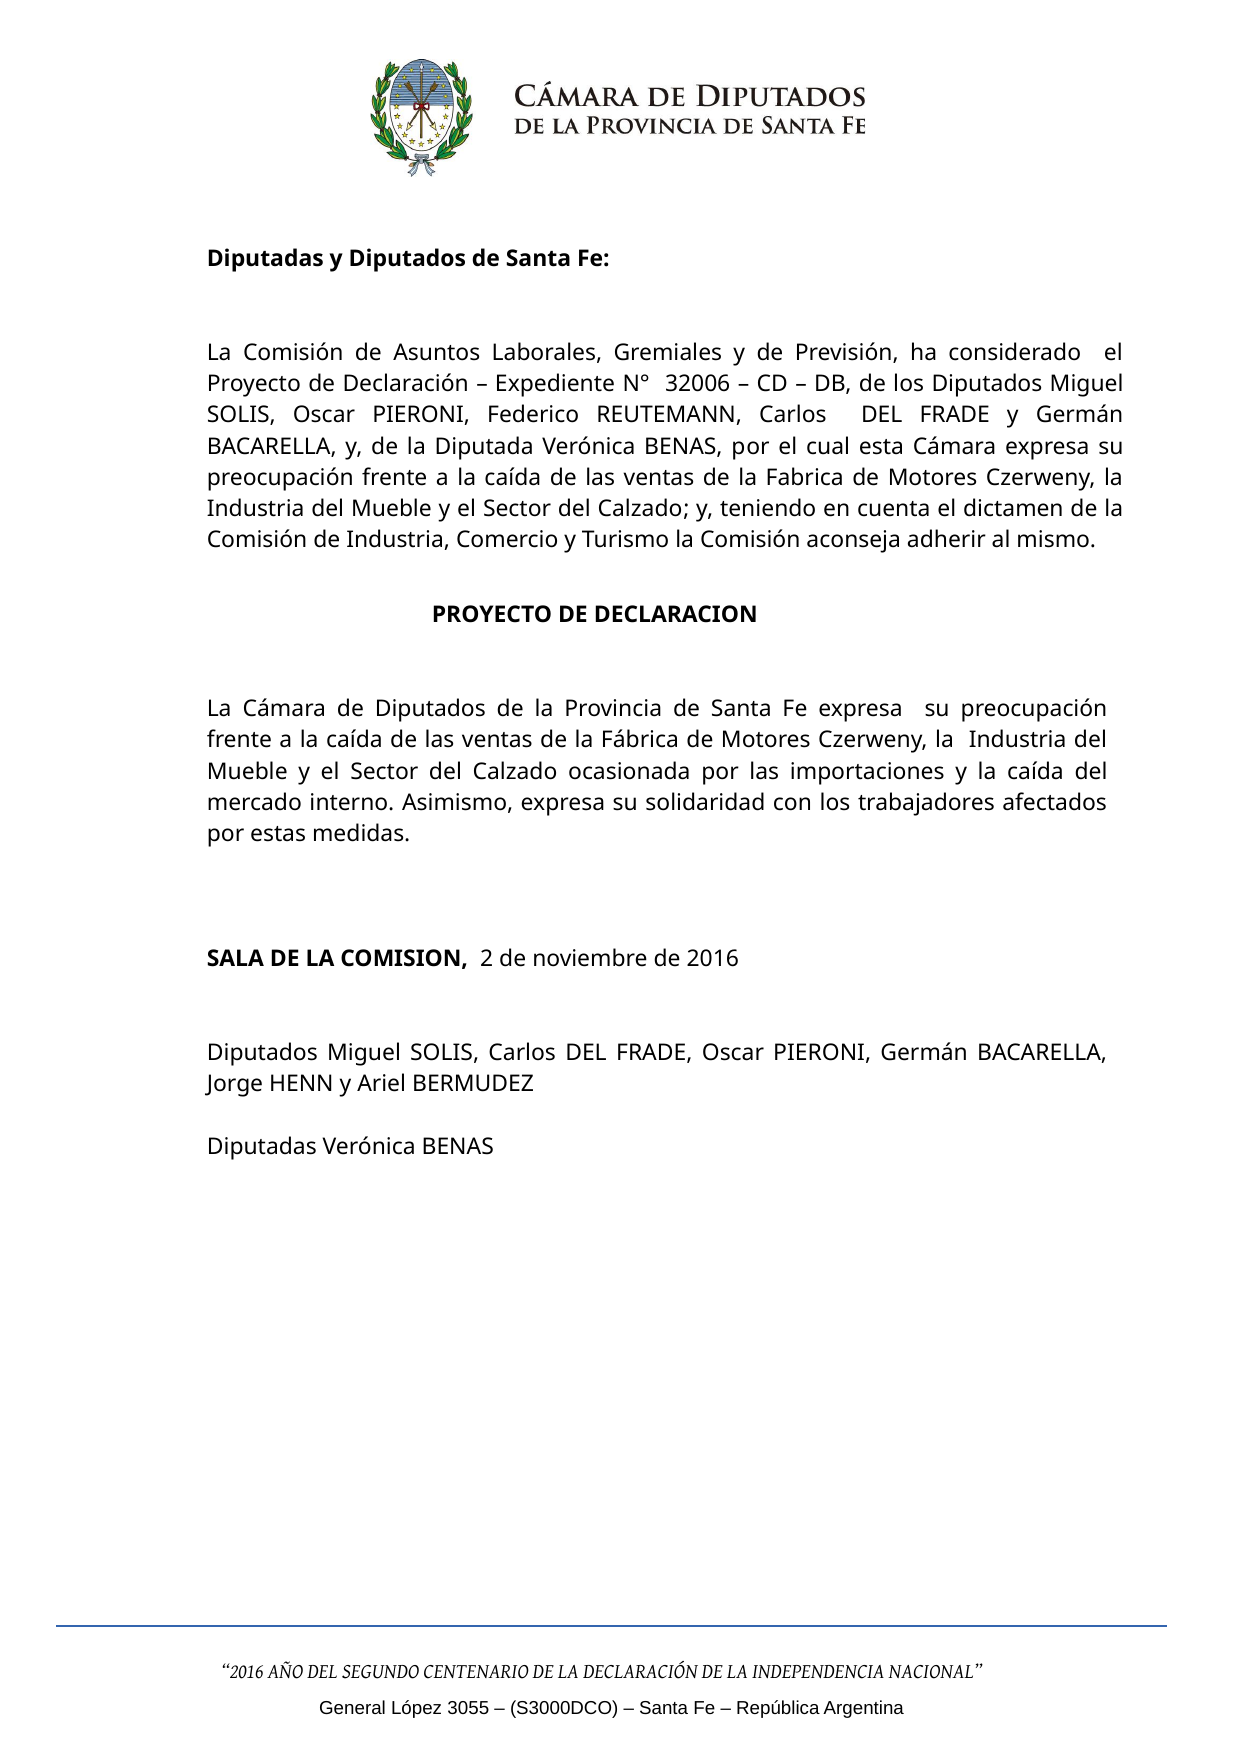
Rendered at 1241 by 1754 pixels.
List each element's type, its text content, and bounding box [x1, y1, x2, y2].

text La Comisión de Asuntos Laborales, Gremiales y de Previsión, ha considerado el Proyecto de Declaración – Expediente N° 32006 – CD – DB, de los Diputados Miguel SOLIS, Oscar PIERONI, Federico REUTEMANN, Carlos DEL FRADE y Germán BACARELLA, y, de la Diputada Verónica BENAS, por el cual esta Cámara expresa su preocupación frente a la caída de las ventas de la Fabrica de Motores Czerweny, la Industria del Mueble y el Sector del Calzado; y, teniendo en cuenta el dictamen de la Comisión de Industria, Comercio y Turismo la Comisión aconseja adherir al mismo. [207, 336, 1124, 555]
text PROYECTO DE DECLARACION [357, 598, 1108, 630]
text La Cámara de Diputados de la Provincia de Santa Fe expresa su preocupación frente a la caída de las ventas de la Fábrica de Motores Czerweny, la Industria del Mueble y el Sector del Calzado ocasionada por las importaciones y la caída del mercado interno. Asimismo, expresa su solidaridad con los trabajadores afectados por estas medidas. [207, 692, 1108, 848]
text Diputadas Verónica BENAS [207, 1130, 1108, 1161]
text Diputados Miguel SOLIS, Carlos DEL FRADE, Oscar PIERONI, Germán BACARELLA, Jorge HENN y Ariel BERMUDEZ [207, 1036, 1108, 1098]
picture [370, 59, 866, 181]
text SALA DE LA COMISION, 2 de noviembre de 2016 [207, 942, 1108, 973]
text Diputadas y Diputados de Santa Fe: [207, 242, 1108, 273]
